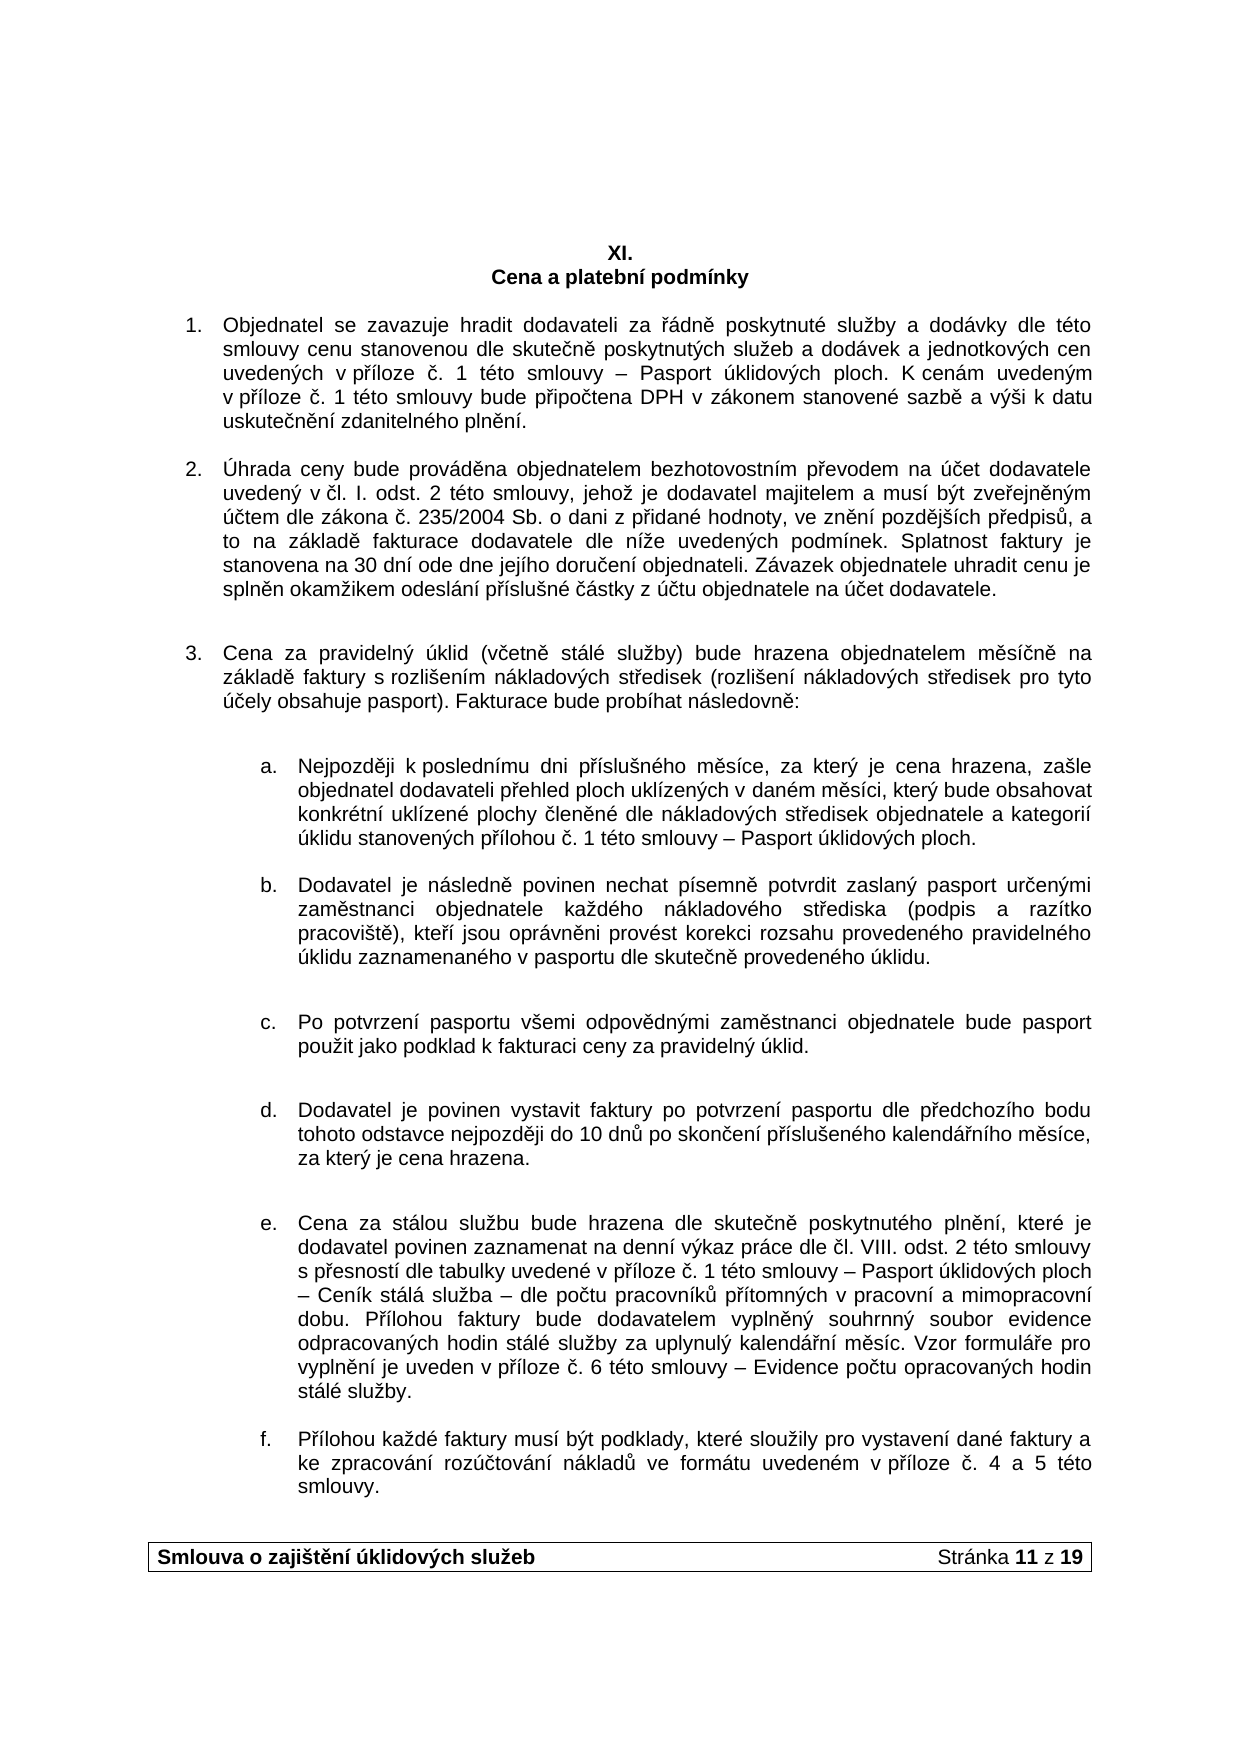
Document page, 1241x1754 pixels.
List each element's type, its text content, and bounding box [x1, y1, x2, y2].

text XI. [148, 241, 1092, 265]
list Dodavatel je následně povinen nechat písemně potvrdit zaslaný pasport určenými zaměstnanci objednatele každého nákladového střediska (podpis a razítko pracoviště), kteří jsou oprávněni provést korekci rozsahu provedeného pravidelného úklidu zaznamenaného v pasportu dle skutečně provedeného úklidu. [260, 873, 1092, 969]
list Cena za pravidelný úklid (včetně stálé služby) bude hrazena objednatelem měsíčně na základě faktury s rozlišením nákladových středisek (rozlišení nákladových středisek pro tyto účely obsahuje pasport). Fakturace bude probíhat následovně: [185, 641, 1092, 713]
list Po potvrzení pasportu všemi odpovědnými zaměstnanci objednatele bude pasport použit jako podklad k fakturaci ceny za pravidelný úklid. [260, 1010, 1092, 1058]
list Přílohou každé faktury musí být podklady, které sloužily pro vystavení dané faktury a ke zpracování rozúčtování nákladů ve formátu uvedeném v příloze č. 4 a 5 této smlouvy. [260, 1426, 1092, 1498]
list Úhrada ceny bude prováděna objednatelem bezhotovostním převodem na účet dodavatele uvedený v čl. I. odst. 2 této smlouvy, jehož je dodavatel majitelem a musí být zveřejněným účtem dle zákona č. 235/2004 Sb. o dani z přidané hodnoty, ve znění pozdějších předpisů, a to na základě fakturace dodavatele dle níže uvedených podmínek. Splatnost faktury je stanovena na 30 dní ode dne jejího doručení objednateli. Závazek objednatele uhradit cenu je splněn okamžikem odeslání příslušné částky z účtu objednatele na účet dodavatele. [185, 457, 1092, 600]
list Dodavatel je povinen vystavit faktury po potvrzení pasportu dle předchozího bodu tohoto odstavce nejpozději do 10 dnů po skončení příslušeného kalendářního měsíce, za který je cena hrazena. [260, 1098, 1092, 1170]
list Objednatel se zavazuje hradit dodavateli za řádně poskytnuté služby a dodávky dle této smlouvy cenu stanovenou dle skutečně poskytnutých služeb a dodávek a jednotkových cen uvedených v příloze č. 1 této smlouvy – Pasport úklidových ploch. K cenám uvedeným v příloze č. 1 této smlouvy bude připočtena DPH v zákonem stanovené sazbě a výši k datu uskutečnění zdanitelného plnění. [185, 313, 1092, 433]
text Cena a platební podmínky [148, 265, 1092, 289]
list Cena za stálou službu bude hrazena dle skutečně poskytnutého plnění, které je dodavatel povinen zaznamenat na denní výkaz práce dle čl. VIII. odst. 2 této smlouvy s přesností dle tabulky uvedené v příloze č. 1 této smlouvy – Pasport úklidových ploch – Ceník stálá služba – dle počtu pracovníků přítomných v pracovní a mimopracovní dobu. Přílohou faktury bude dodavatelem vyplněný souhrnný soubor evidence odpracovaných hodin stálé služby za uplynulý kalendářní měsíc. Vzor formuláře pro vyplnění je uveden v příloze č. 6 této smlouvy – Evidence počtu opracovaných hodin stálé služby. [260, 1211, 1092, 1402]
list Nejpozději k poslednímu dni příslušného měsíce, za který je cena hrazena, zašle objednatel dodavateli přehled ploch uklízených v daném měsíci, který bude obsahovat konkrétní uklízené plochy členěné dle nákladových středisek objednatele a kategorií úklidu stanovených přílohou č. 1 této smlouvy – Pasport úklidových ploch. [260, 753, 1092, 849]
